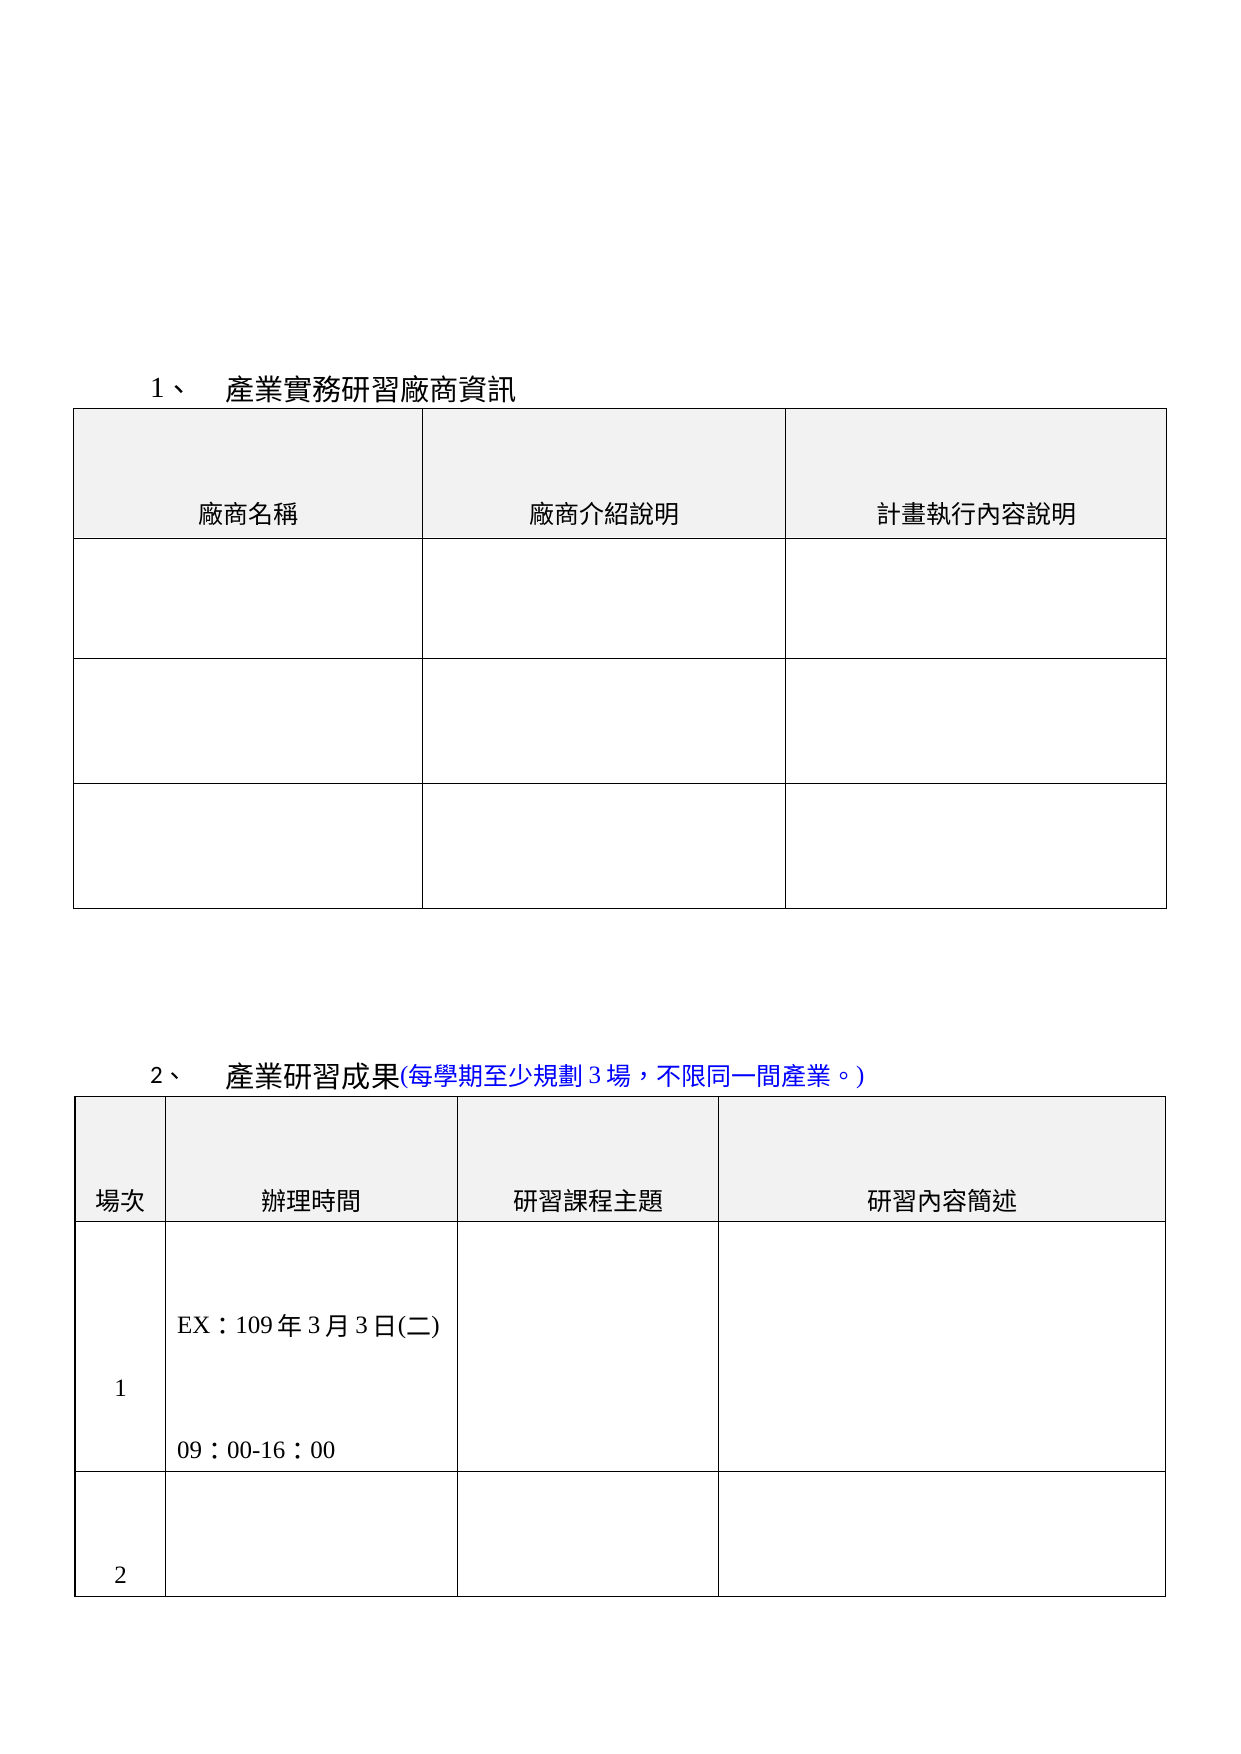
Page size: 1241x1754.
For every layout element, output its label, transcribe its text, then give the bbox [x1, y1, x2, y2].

table_header 計畫執行內容說明 [786, 409, 1166, 537]
table_cell [166, 1472, 457, 1596]
table_cell 2 [76, 1472, 165, 1596]
table_cell [423, 659, 785, 783]
table_cell [423, 784, 785, 908]
table_cell [458, 1472, 718, 1596]
table_cell [719, 1222, 1165, 1471]
table_cell [74, 784, 422, 908]
table_cell [786, 539, 1166, 658]
table_header 廠商名稱 [74, 409, 422, 537]
table_cell [719, 1472, 1165, 1596]
table_header 廠商介紹說明 [423, 409, 785, 537]
table_cell EX：109年3月3日(二) 09：00-16：00 [166, 1222, 457, 1471]
table_header 場次 [76, 1097, 165, 1221]
table_cell [74, 539, 422, 658]
table_cell [458, 1222, 718, 1471]
table_cell 1 [76, 1222, 165, 1471]
table_header 研習課程主題 [458, 1097, 718, 1221]
list 產業研習成果(每學期至少規劃3場，不限同一間產業。) [150, 1033, 1165, 1096]
table_cell [74, 659, 422, 783]
list 產業實務研習廠商資訊 [150, 346, 1165, 408]
table_cell [786, 784, 1166, 908]
table_cell [423, 539, 785, 658]
table_cell [786, 659, 1166, 783]
table_header 研習內容簡述 [719, 1097, 1165, 1221]
table_header 辦理時間 [166, 1097, 457, 1221]
